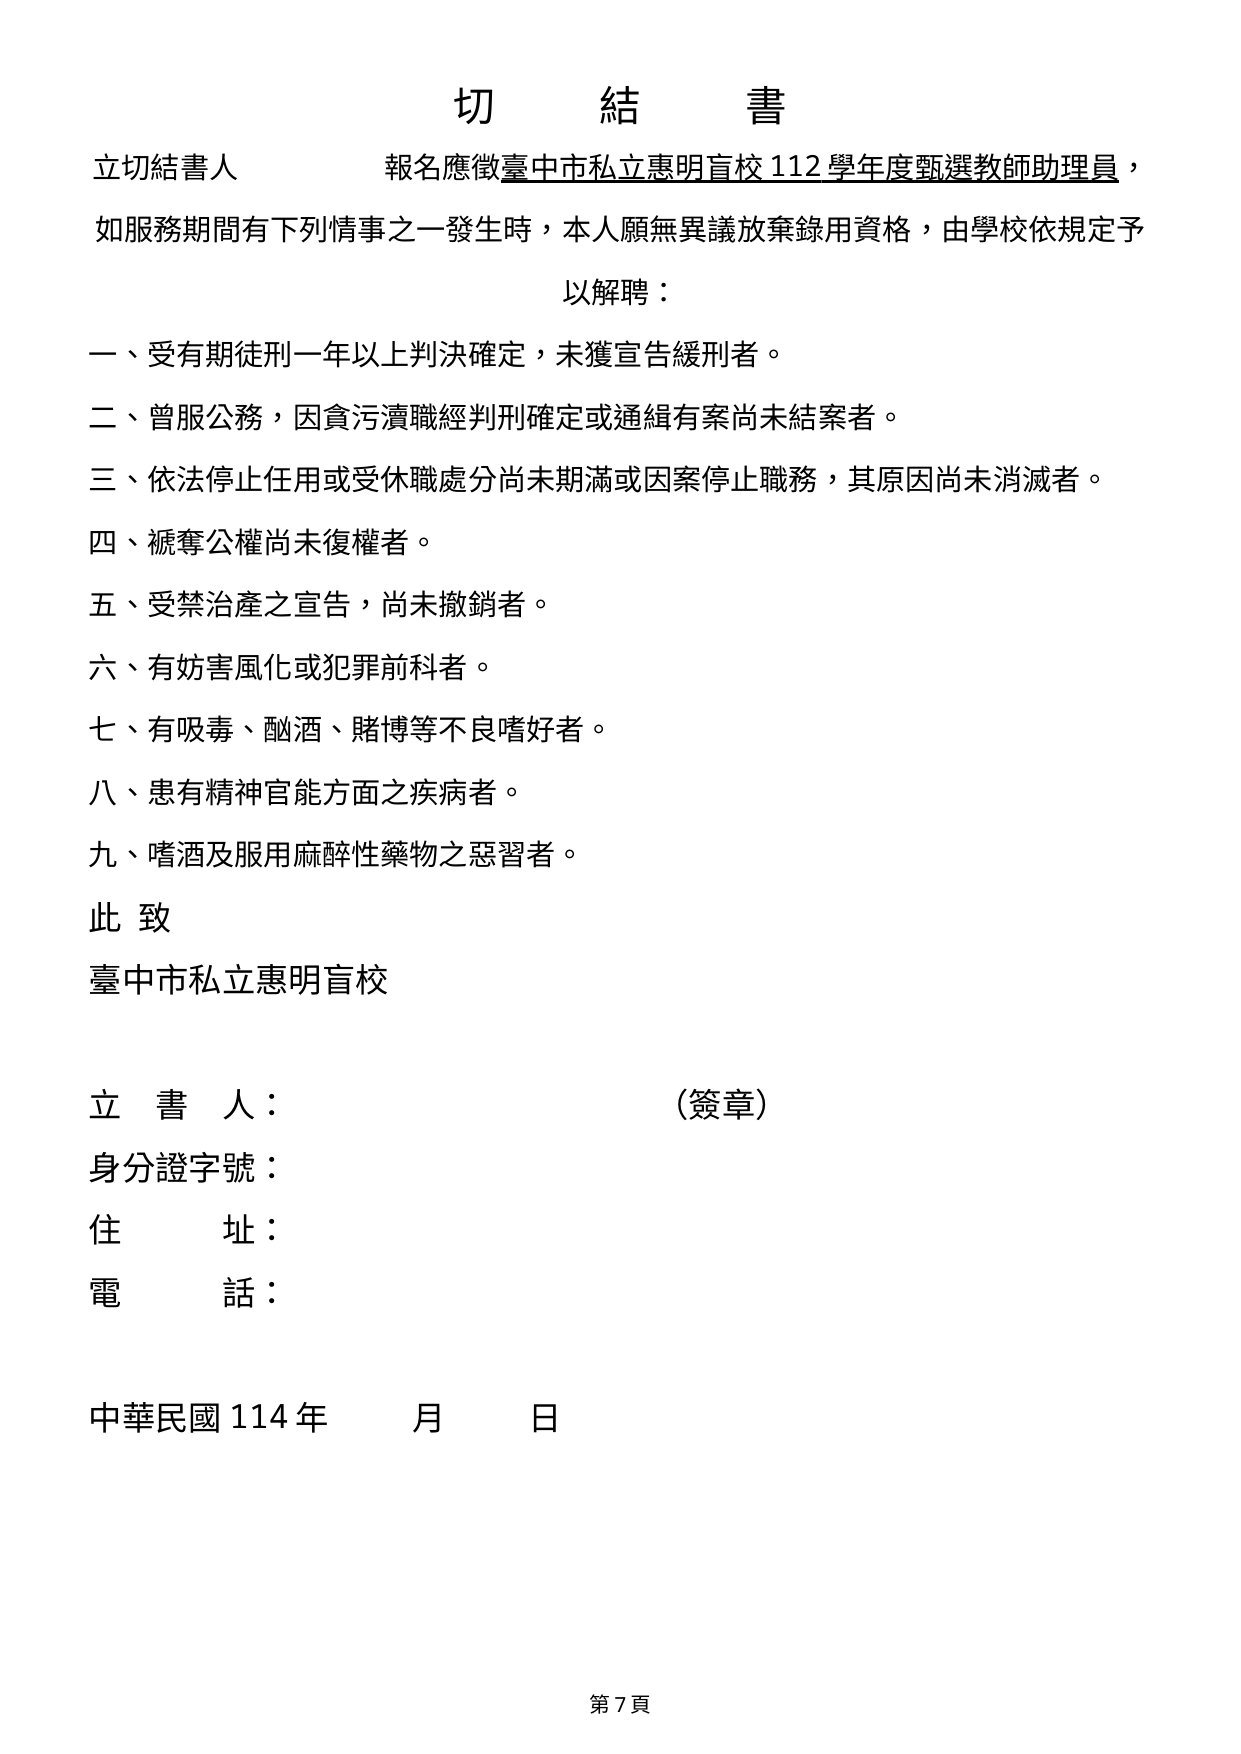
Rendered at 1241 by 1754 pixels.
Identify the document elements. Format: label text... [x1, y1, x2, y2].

text 三、依法停止任用或受休職處分尚未期滿或因案停止職務，其原因尚未消滅者。 [89, 436, 1152, 499]
text 八、患有精神官能方面之疾病者。 [89, 749, 1152, 811]
text 此 致 [89, 874, 1152, 936]
text 四、褫奪公權尚未復權者。 [89, 499, 1152, 561]
text 中華民國114年 月 日 [89, 1374, 1152, 1436]
text 七、有吸毒、酗酒、賭博等不良嗜好者。 [89, 686, 1152, 749]
text 五、受禁治產之宣告，尚未撤銷者。 [89, 561, 1152, 624]
text 二、曾服公務，因貪污瀆職經判刑確定或通緝有案尚未結案者。 [89, 374, 1152, 436]
text 一、受有期徒刑一年以上判決確定，未獲宣告緩刑者。 [89, 311, 1152, 374]
text 住 址： [89, 1186, 1152, 1249]
text 電 話： [89, 1249, 1152, 1311]
text 立 書 人： （簽章） [89, 1061, 1152, 1124]
text 九、嗜酒及服用麻醉性藥物之惡習者。 [89, 811, 1152, 874]
text 六、有妨害風化或犯罪前科者。 [89, 624, 1152, 686]
text 身分證字號： [89, 1124, 1152, 1186]
text 臺中市私立惠明盲校 [89, 936, 1152, 999]
text 切 結 書 立切結書人 報名應徵臺中市私立惠明盲校112學年度甄選教師助理員，如服務期間有下列情事之一發生時，本人願無異議放棄錄用資格，由學校依規定予以解聘： [89, 61, 1152, 311]
